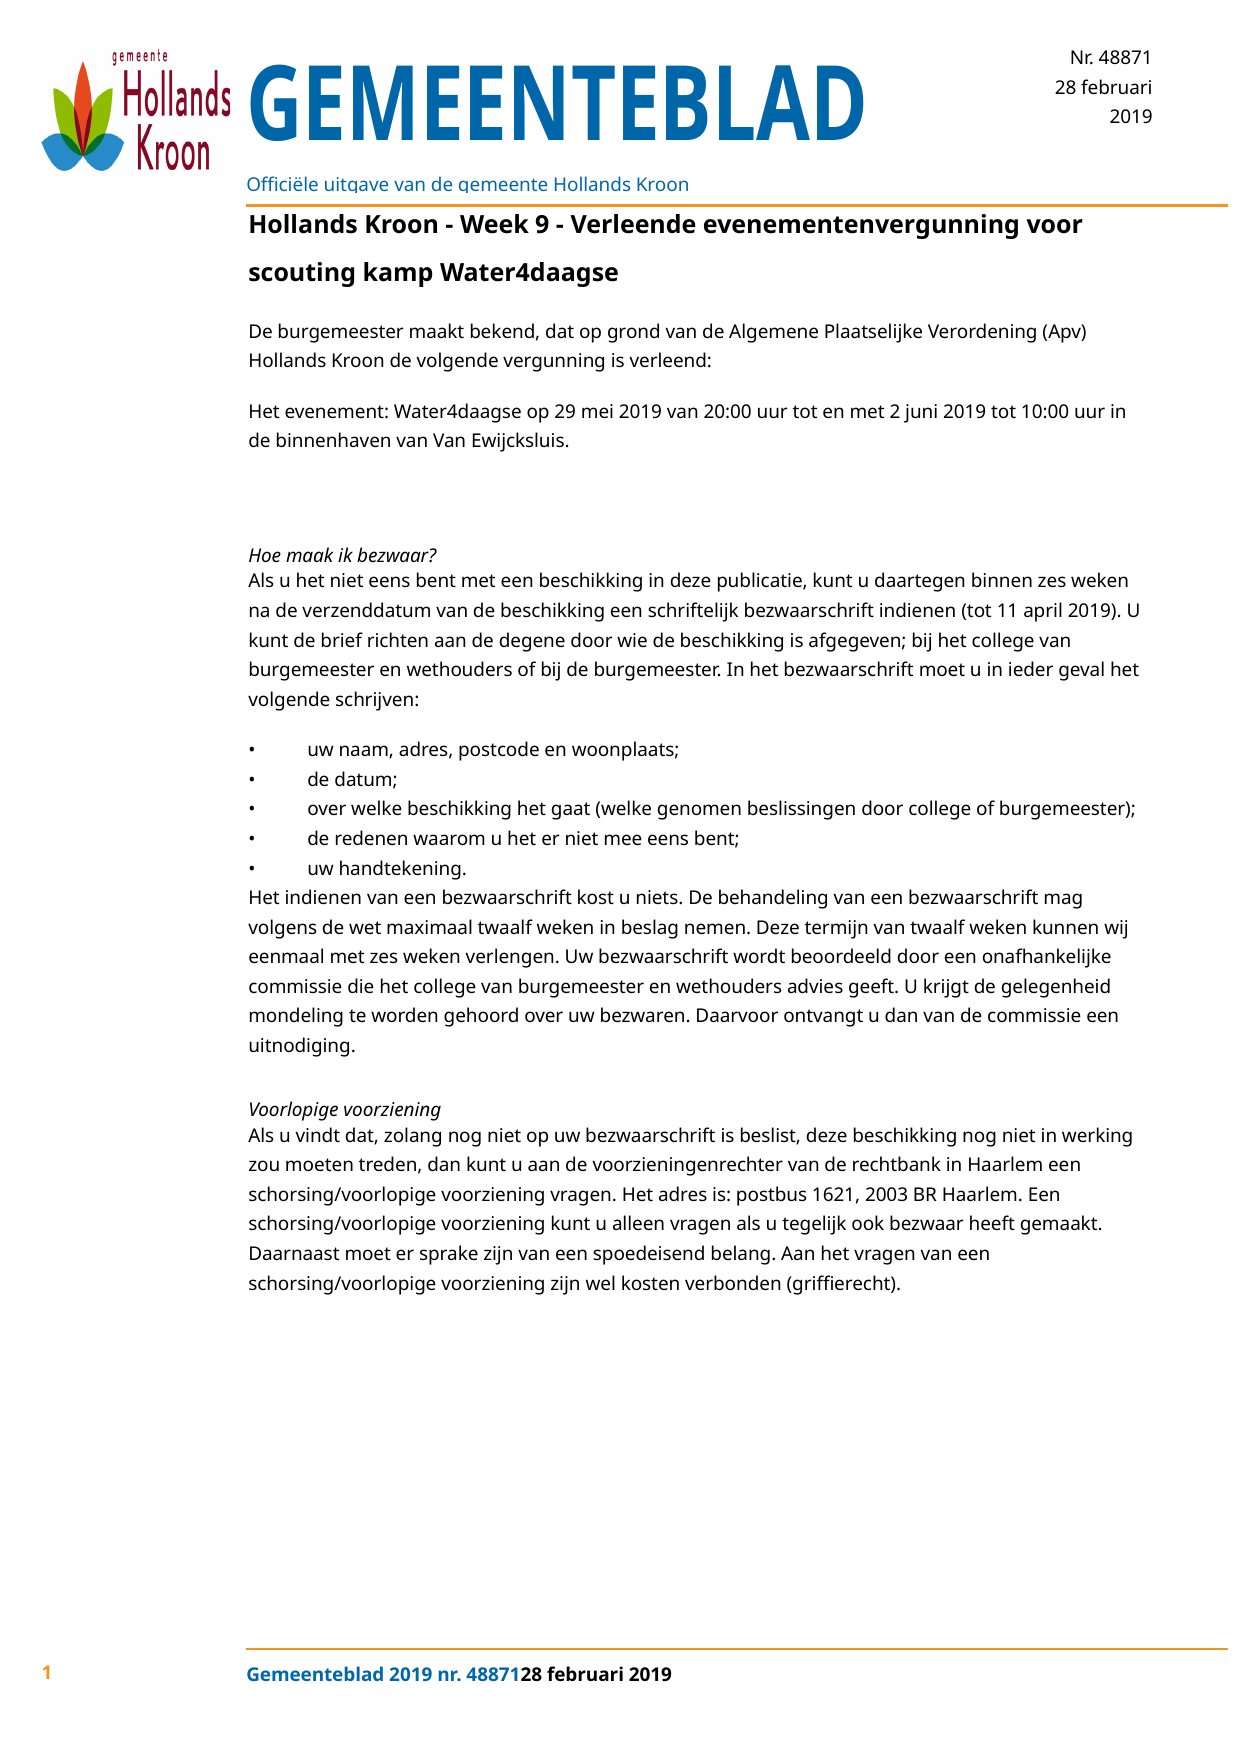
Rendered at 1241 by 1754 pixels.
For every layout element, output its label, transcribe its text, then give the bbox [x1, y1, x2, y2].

list de datum; [248, 766, 1152, 792]
text De burgemeester maakt bekend, dat op grond van de Algemene Plaatselijke Verordening (Apv) Hollands Kroon de volgende vergunning is verleend: [248, 318, 1152, 373]
text Als u vindt dat, zolang nog niet op uw bezwaarschrift is beslist, deze beschikking nog niet in werking zou moeten treden, dan kunt u aan de voorzieningenrechter van de rechtbank in Haarlem een schorsing/voorlopige voorziening vragen. Het adres is: postbus 1621, 2003 BR Haarlem. Een schorsing/voorlopige voorziening kunt u alleen vragen als u tegelijk ook bezwaar heeft gemaakt. Daarnaast moet er sprake zijn van een spoedeisend belang. Aan het vragen van een schorsing/voorlopige voorziening zijn wel kosten verbonden (griffierecht). [248, 1122, 1152, 1296]
text Voorlopige voorziening [248, 1096, 1152, 1122]
text Het indienen van een bezwaarschrift kost u niets. De behandeling van een bezwaarschrift mag volgens de wet maximaal twaalf weken in beslag nemen. Deze termijn van twaalf weken kunnen wij eenmaal met zes weken verlengen. Uw bezwaarschrift wordt beoordeeld door een onafhankelijke commissie die het college van burgemeester en wethouders advies geeft. U krijgt de gelegenheid mondeling te worden gehoord over uw bezwaren. Daarvoor ontvangt u dan van de commissie een uitnodiging. [248, 884, 1152, 1058]
list uw naam, adres, postcode en woonplaats; [248, 736, 1152, 762]
list uw handtekening. [248, 855, 1152, 880]
list over welke beschikking het gaat (welke genomen beslissingen door college of burgemeester); [248, 796, 1152, 821]
list de redenen waarom u het er niet mee eens bent; [248, 825, 1152, 851]
text Hollands Kroon - Week 9 - Verleende evenementenvergunning voor scouting kamp Water4daagse [248, 207, 1152, 288]
picture [41, 47, 231, 172]
text Als u het niet eens bent met een beschikking in deze publicatie, kunt u daartegen binnen zes weken na de verzenddatum van de beschikking een schriftelijk bezwaarschrift indienen (tot 11 april 2019). U kunt de brief richten aan de degene door wie de beschikking is afgegeven; bij het college van burgemeester en wethouders of bij de burgemeester. In het bezwaarschrift moet u in ieder geval het volgende schrijven: [248, 568, 1152, 712]
text Het evenement: Water4daagse op 29 mei 2019 van 20:00 uur tot en met 2 juni 2019 tot 10:00 uur in de binnenhaven van Van Ewijcksluis. [248, 398, 1152, 453]
text Hoe maak ik bezwaar? [248, 542, 1152, 568]
